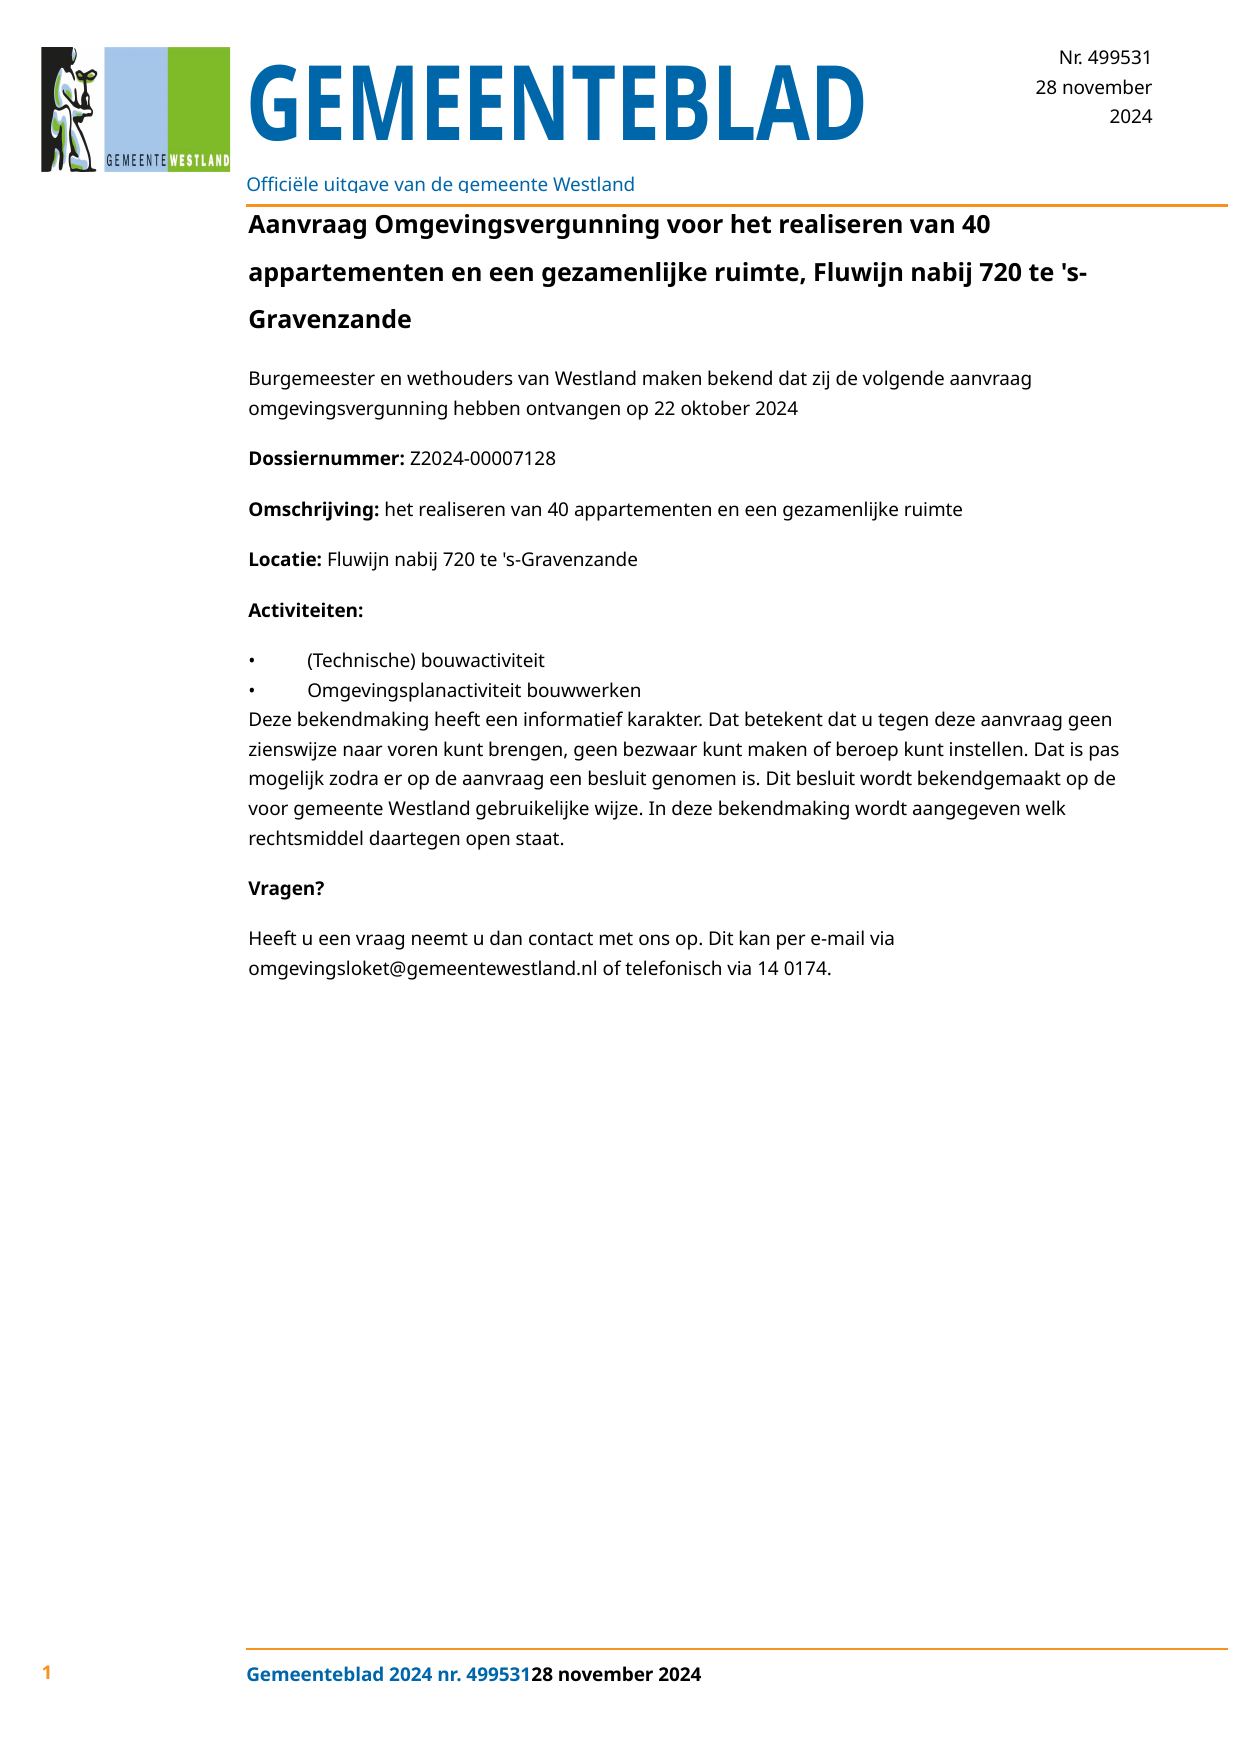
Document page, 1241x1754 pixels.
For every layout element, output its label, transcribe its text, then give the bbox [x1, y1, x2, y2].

text Burgemeester en wethouders van Westland maken bekend dat zij de volgende aanvraag omgevingsvergunning hebben ontvangen op 22 oktober 2024 [248, 366, 1152, 421]
list Omgevingsplanactiviteit bouwwerken [248, 677, 1152, 702]
text Locatie: Fluwijn nabij 720 te 's-Gravenzande [248, 546, 1152, 572]
text Aanvraag Omgevingsvergunning voor het realiseren van 40 appartementen en een gezamenlijke ruimte, Fluwijn nabij 720 te 's-Gravenzande [248, 207, 1152, 336]
text Activiteiten: [248, 597, 1152, 622]
text Heeft u een vraag neemt u dan contact met ons op. Dit kan per e-mail via omgevingsloket@gemeentewestland.nl of telefonisch via 14 0174. [248, 926, 1152, 981]
text Dossiernummer: Z2024-00007128 [248, 446, 1152, 471]
list (Technische) bouwactiviteit [248, 647, 1152, 673]
text Deze bekendmaking heeft een informatief karakter. Dat betekent dat u tegen deze aanvraag geen zienswijze naar voren kunt brengen, geen bezwaar kunt maken of beroep kunt instellen. Dat is pas mogelijk zodra er op de aanvraag een besluit genomen is. Dit besluit wordt bekendgemaakt op de voor gemeente Westland gebruikelijke wijze. In deze bekendmaking wordt aangegeven welk rechtsmiddel daartegen open staat. [248, 706, 1152, 850]
text Omschrijving: het realiseren van 40 appartementen en een gezamenlijke ruimte [248, 496, 1152, 522]
text Vragen? [248, 875, 1152, 901]
picture [41, 47, 231, 172]
